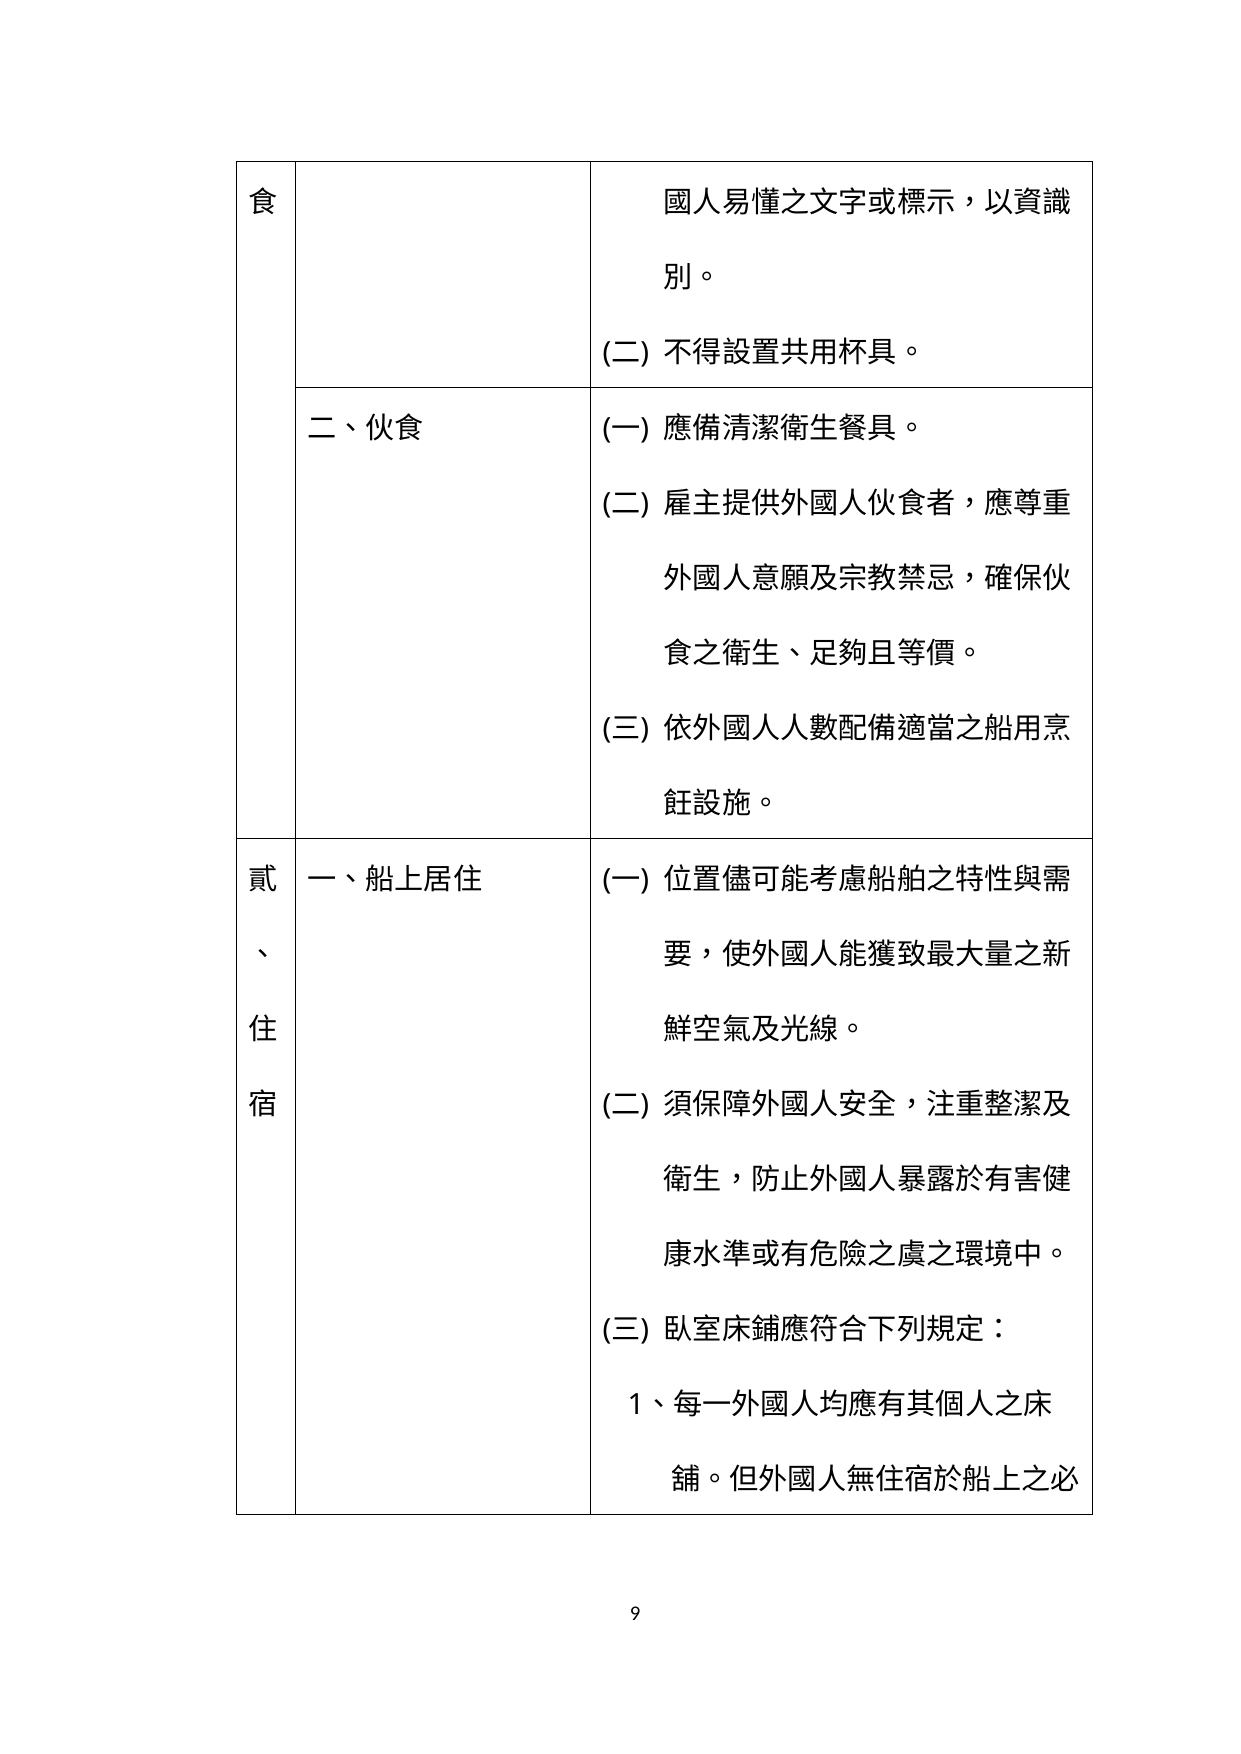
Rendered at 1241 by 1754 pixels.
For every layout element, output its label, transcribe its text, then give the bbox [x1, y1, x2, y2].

table_cell 國人易懂之文字或標示，以資識別。 不得設置共用杯具。 [591, 162, 1092, 387]
table_cell 一、船上居住 [296, 839, 590, 1514]
table_cell 貳、住宿 [237, 839, 295, 1514]
table_cell 位置儘可能考慮船舶之特性與需要，使外國人能獲致最大量之新鮮空氣及光線。 須保障外國人安全，注重整潔及衛生，防止外國人暴露於有害健康水準或有危險之虞之環境中。 臥室床鋪應符合下列規定： 1、每一外國人均應有其個人之床舖。但外國人無住宿於船上之必 [591, 839, 1092, 1514]
table_cell 應備清潔衛生餐具。 雇主提供外國人伙食者，應尊重外國人意願及宗教禁忌，確保伙食之衛生、足夠且等價。 依外國人人數配備適當之船用烹飪設施。 [591, 388, 1092, 838]
table_cell 食 [237, 162, 295, 838]
table_cell [296, 162, 590, 387]
table_cell 二、伙食 [296, 388, 590, 838]
